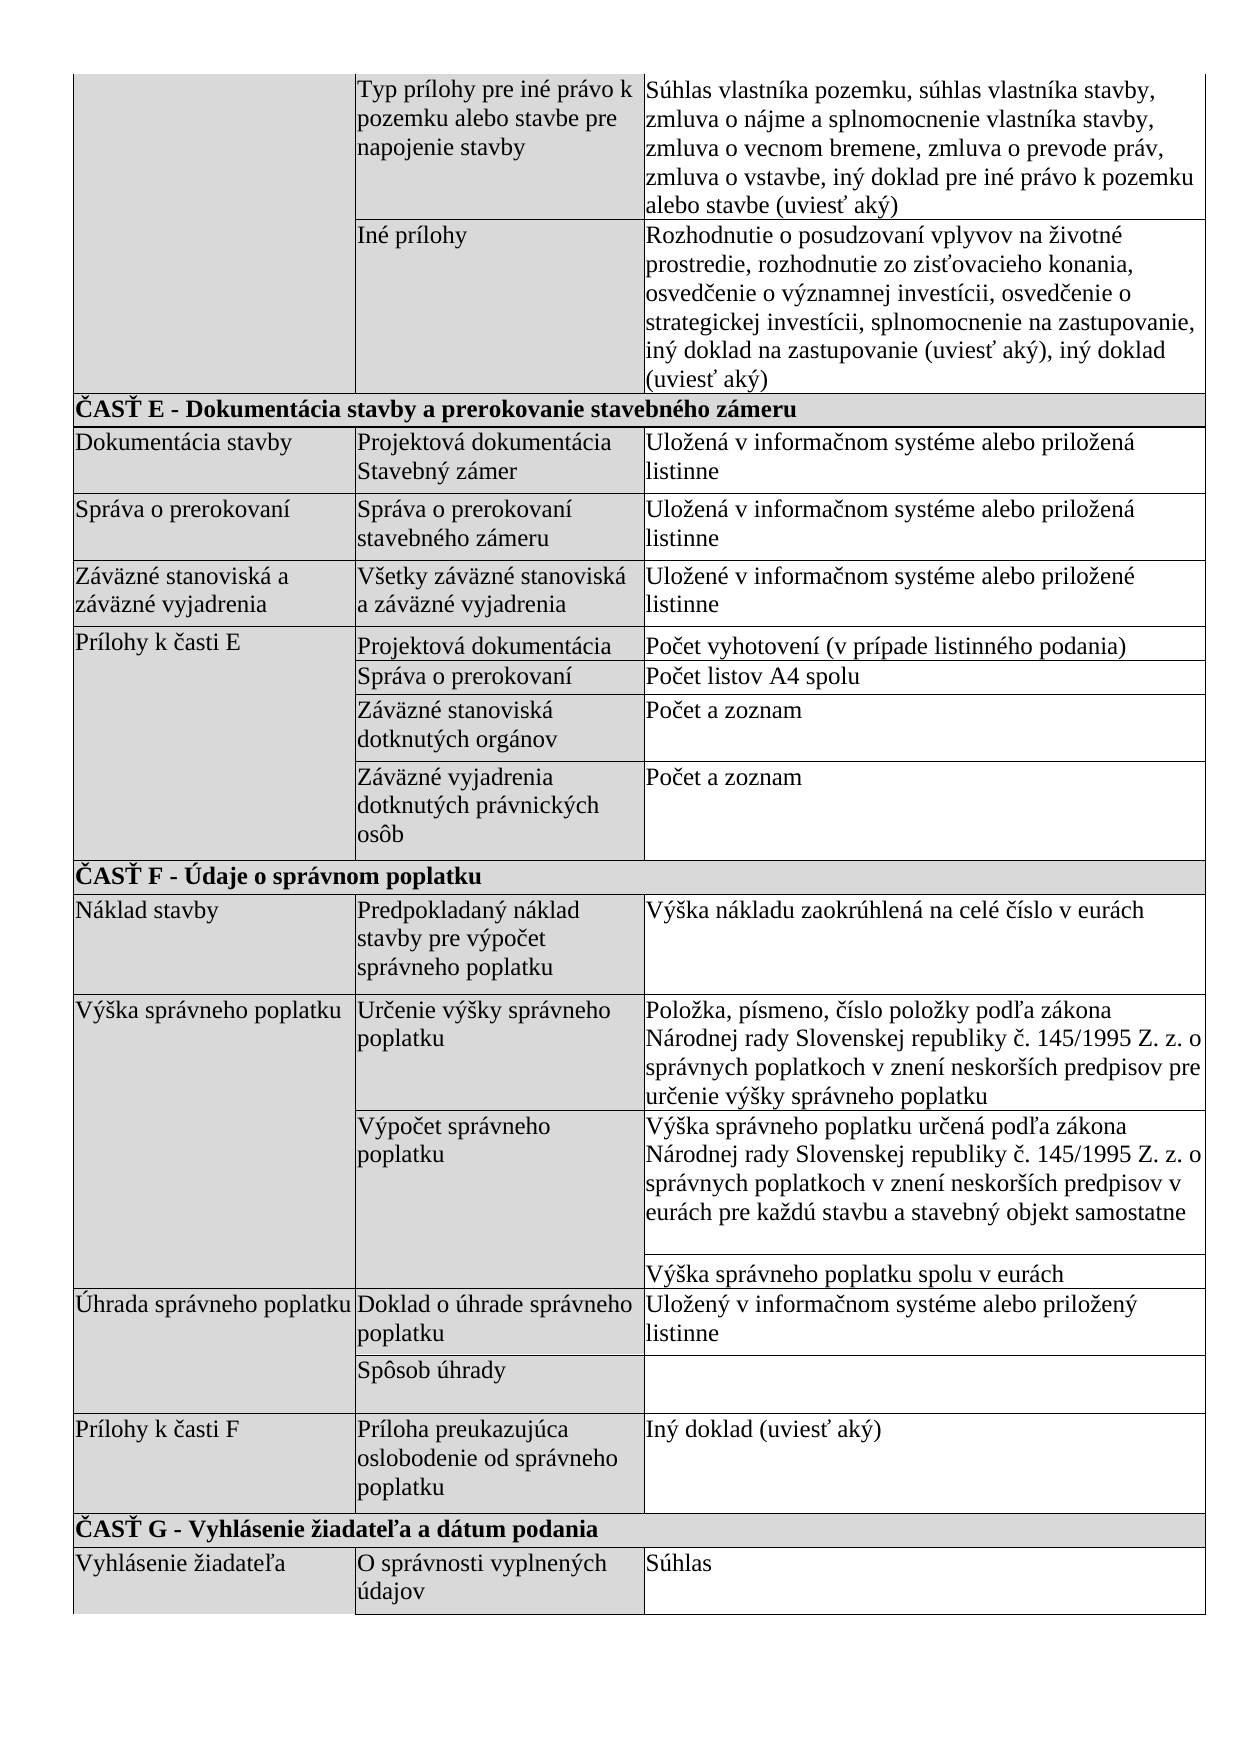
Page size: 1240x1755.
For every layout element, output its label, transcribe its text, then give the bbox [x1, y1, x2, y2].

table_header Súhlas vlastníka pozemku, súhlas vlastníka stavby, zmluva o nájme a splnomocnenie vlastníka stavby, zmluva o vecnom bremene, zmluva o prevode práv, zmluva o vstavbe, iný doklad pre iné právo k pozemku alebo stavbe (uviesť aký) [645, 74, 1205, 219]
table_cell Položka, písmeno, číslo položky podľa zákona Národnej rady Slovenskej republiky č. 145/1995 Z. z. o správnych poplatkoch v znení neskorších predpisov pre určenie výšky správneho poplatku [645, 995, 1205, 1110]
table_cell Rozhodnutie o posudzovaní vplyvov na životné prostredie, rozhodnutie zo zisťovacieho konania, osvedčenie o významnej investícii, osvedčenie o strategickej investícii, splnomocnenie na zastupovanie, iný doklad na zastupovanie (uviesť aký), iný doklad (uviesť aký) [645, 220, 1205, 393]
table_cell Uložený v informačnom systéme alebo priložený listinne [645, 1289, 1205, 1354]
table_cell Počet a zoznam [645, 695, 1205, 761]
table_cell Projektová dokumentácia Stavebný zámer [356, 428, 644, 493]
table_cell Určenie výšky správneho poplatku [356, 995, 644, 1110]
table_cell Záväzné stanoviská dotknutých orgánov [356, 695, 644, 761]
table_header Typ prílohy pre iné právo k pozemku alebo stavbe pre napojenie stavby [356, 74, 644, 219]
table_cell Prílohy k časti E [74, 627, 355, 860]
table_cell Záväzné stanoviská a záväzné vyjadrenia [74, 561, 355, 626]
table_cell Správa o prerokovaní [74, 494, 355, 560]
table_cell Správa o prerokovaní stavebného zámeru [356, 494, 644, 560]
table_header [74, 74, 355, 393]
table_cell Iný doklad (uviesť aký) [645, 1414, 1205, 1513]
table_cell Predpokladaný náklad stavby pre výpočet správneho poplatku [356, 895, 644, 994]
table_cell Počet a zoznam [645, 762, 1205, 860]
table_cell Počet listov A4 spolu [645, 661, 1205, 694]
table_cell Výška nákladu zaokrúhlená na celé číslo v eurách [645, 895, 1205, 994]
table_cell ČASŤ F - Údaje o správnom poplatku [74, 861, 1205, 894]
table_cell [645, 1356, 1205, 1413]
table_cell ČASŤ E - Dokumentácia stavby a prerokovanie stavebného zámeru [74, 394, 1205, 426]
table_cell Uložená v informačnom systéme alebo priložená listinne [645, 428, 1205, 493]
table_cell ČASŤ G - Vyhlásenie žiadateľa a dátum podania [74, 1514, 1205, 1547]
table_cell Počet vyhotovení (v prípade listinného podania) [645, 627, 1205, 660]
table_cell Vyhlásenie žiadateľa [74, 1548, 355, 1614]
table_cell Výška správneho poplatku určená podľa zákona Národnej rady Slovenskej republiky č. 145/1995 Z. z. o správnych poplatkoch v znení neskorších predpisov v eurách pre každú stavbu a stavebný objekt samostatne [645, 1111, 1205, 1254]
table_cell Výška správneho poplatku [74, 995, 355, 1288]
table_cell Prílohy k časti F [74, 1414, 355, 1513]
table_cell Dokumentácia stavby [74, 428, 355, 493]
table_cell Výpočet správneho poplatku [356, 1111, 644, 1288]
table_cell Správa o prerokovaní [356, 661, 644, 694]
table_cell Príloha preukazujúca oslobodenie od správneho poplatku [356, 1414, 644, 1513]
table_cell Náklad stavby [74, 895, 355, 994]
table_cell Úhrada správneho poplatku [74, 1289, 355, 1413]
table_cell Uložená v informačnom systéme alebo priložená listinne [645, 494, 1205, 560]
table_cell Všetky záväzné stanoviská a záväzné vyjadrenia [356, 561, 644, 626]
table_cell Iné prílohy [356, 220, 644, 393]
table_cell Výška správneho poplatku spolu v eurách [645, 1255, 1205, 1288]
table_cell Súhlas [645, 1548, 1205, 1614]
table_cell Uložené v informačnom systéme alebo priložené listinne [645, 561, 1205, 626]
table_cell Záväzné vyjadrenia dotknutých právnických osôb [356, 762, 644, 860]
table_cell Doklad o úhrade správneho poplatku [356, 1289, 644, 1354]
table_cell Projektová dokumentácia [356, 627, 644, 660]
table_cell Spôsob úhrady [356, 1356, 644, 1413]
table_cell O správnosti vyplnených údajov [356, 1548, 644, 1614]
